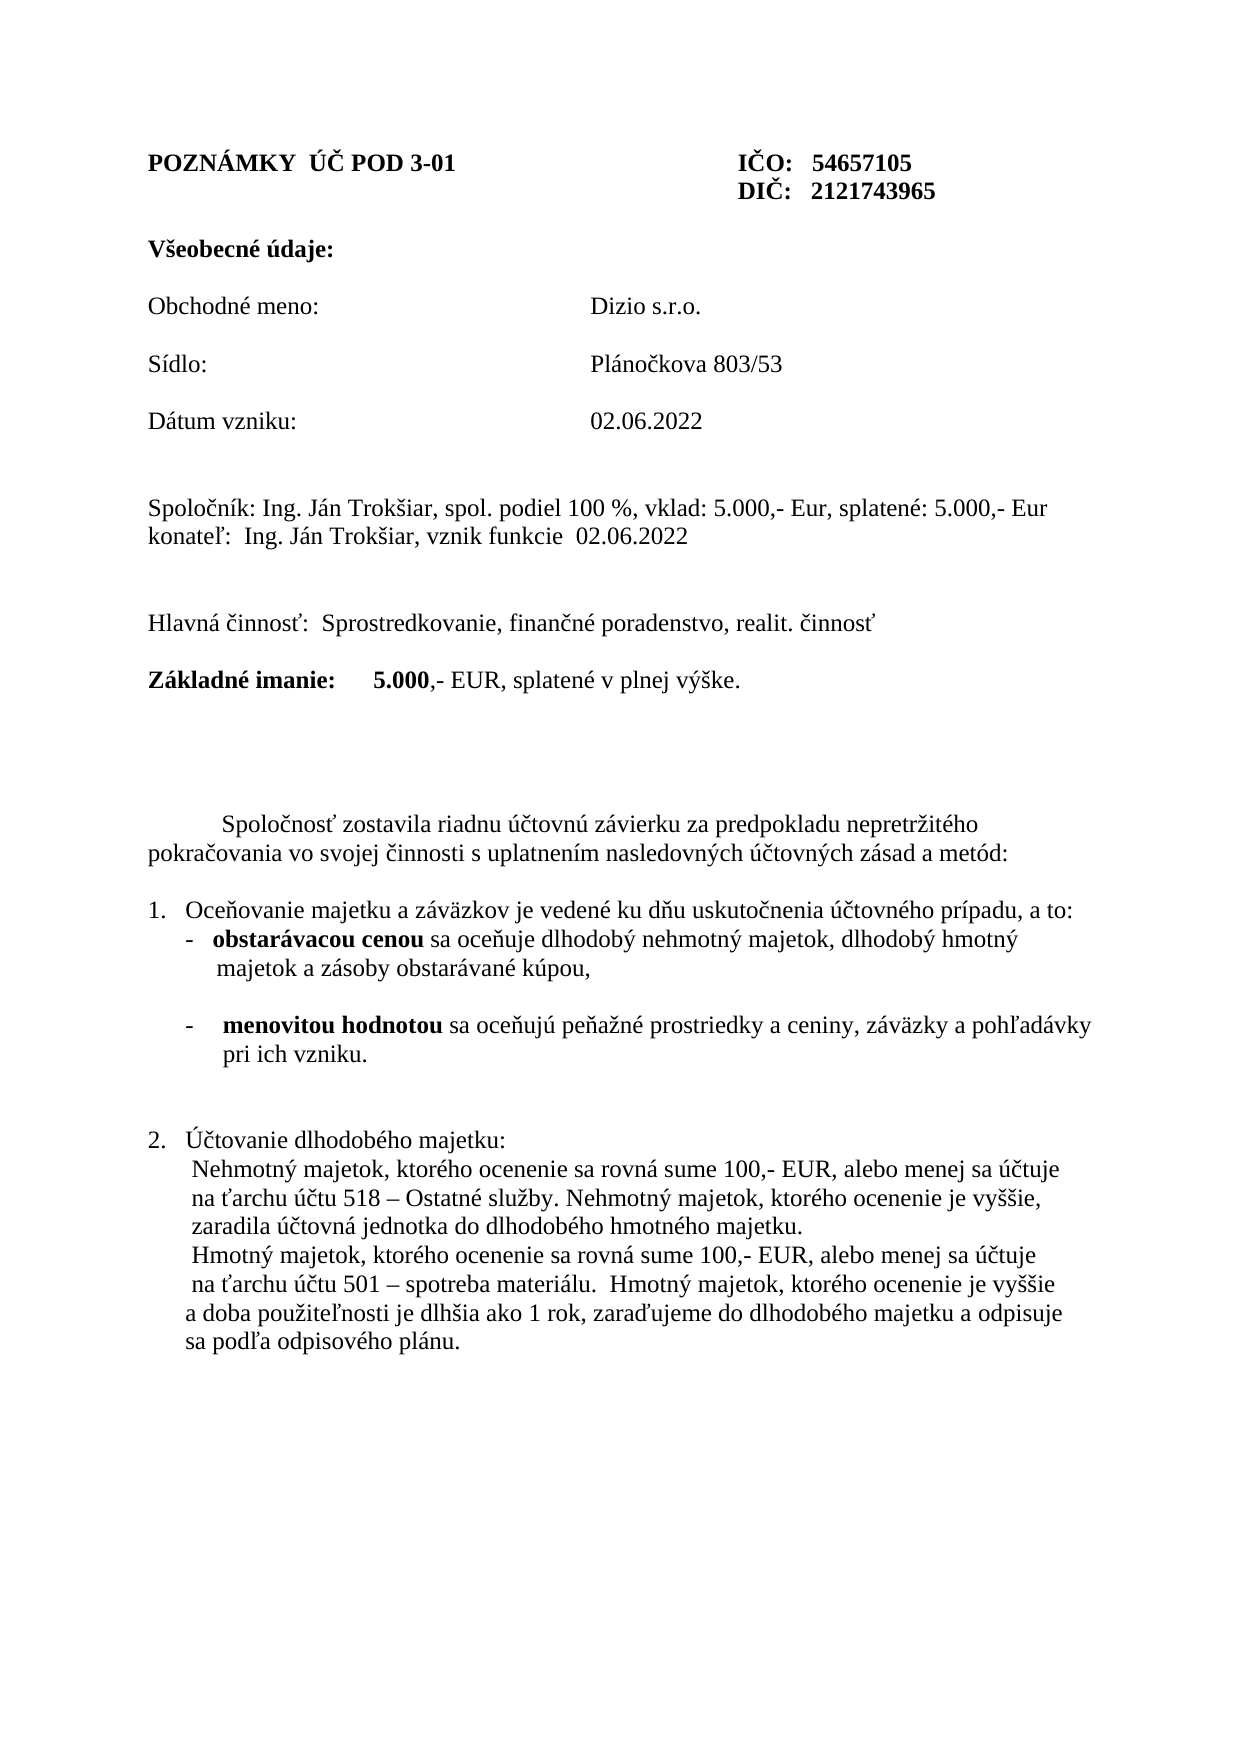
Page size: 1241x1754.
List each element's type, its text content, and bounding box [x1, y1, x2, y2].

text 1. Oceňovanie majetku a záväzkov je vedené ku dňu uskutočnenia účtovného prípadu, a to: [148, 895, 1093, 924]
text konateľ: Ing. Ján Trokšiar, vznik funkcie 02.06.2022 [148, 521, 1093, 550]
text - obstarávacou cenou sa oceňuje dlhodobý nehmotný majetok, dlhodobý hmotný [148, 924, 1093, 953]
text zaradila účtovná jednotka do dlhodobého hmotného majetku. [148, 1211, 1093, 1240]
text Dátum vzniku: 02.06.2022 [148, 406, 1093, 435]
text Všeobecné údaje: [148, 234, 1093, 263]
text na ťarchu účtu 518 – Ostatné služby. Nehmotný majetok, ktorého ocenenie je vyššie, [148, 1183, 1093, 1211]
text na ťarchu účtu 501 – spotreba materiálu. Hmotný majetok, ktorého ocenenie je vyššie [148, 1269, 1093, 1298]
text Hmotný majetok, ktorého ocenenie sa rovná sume 100,- EUR, alebo menej sa účtuje [148, 1240, 1093, 1269]
text Hlavná činnosť: Sprostredkovanie, finančné poradenstvo, realit. činnosť [148, 608, 1093, 636]
text Sídlo: Plánočkova 803/53 [148, 349, 1093, 378]
text Obchodné meno: Dizio s.r.o. [148, 291, 1093, 320]
text Spoločnosť zostavila riadnu účtovnú závierku za predpokladu nepretržitého pokračovania vo svojej činnosti s uplatnením nasledovných účtovných zásad a metód: [148, 809, 1093, 866]
text DIČ: 2121743965 [148, 176, 1093, 205]
text Spoločník: Ing. Ján Trokšiar, spol. podiel 100 %, vklad: 5.000,- Eur, splatené: 5.000,- Eur [148, 493, 1093, 521]
text pri ich vzniku. [223, 1039, 1093, 1068]
text sa podľa odpisového plánu. [148, 1326, 1093, 1355]
text 2. Účtovanie dlhodobého majetku: [148, 1125, 1093, 1154]
text majetok a zásoby obstarávané kúpou, [148, 953, 1093, 981]
text Nehmotný majetok, ktorého ocenenie sa rovná sume 100,- EUR, alebo menej sa účtuje [148, 1154, 1093, 1183]
text POZNÁMKY ÚČ POD 3-01 IČO: 54657105 [148, 148, 1093, 176]
text a doba použiteľnosti je dlhšia ako 1 rok, zaraďujeme do dlhodobého majetku a odpisuje [148, 1298, 1093, 1326]
text Základné imanie: 5.000,- EUR, splatené v plnej výške. [148, 665, 1093, 694]
list menovitou hodnotou sa oceňujú peňažné prostriedky a ceniny, záväzky a pohľadávky [185, 1010, 1093, 1039]
